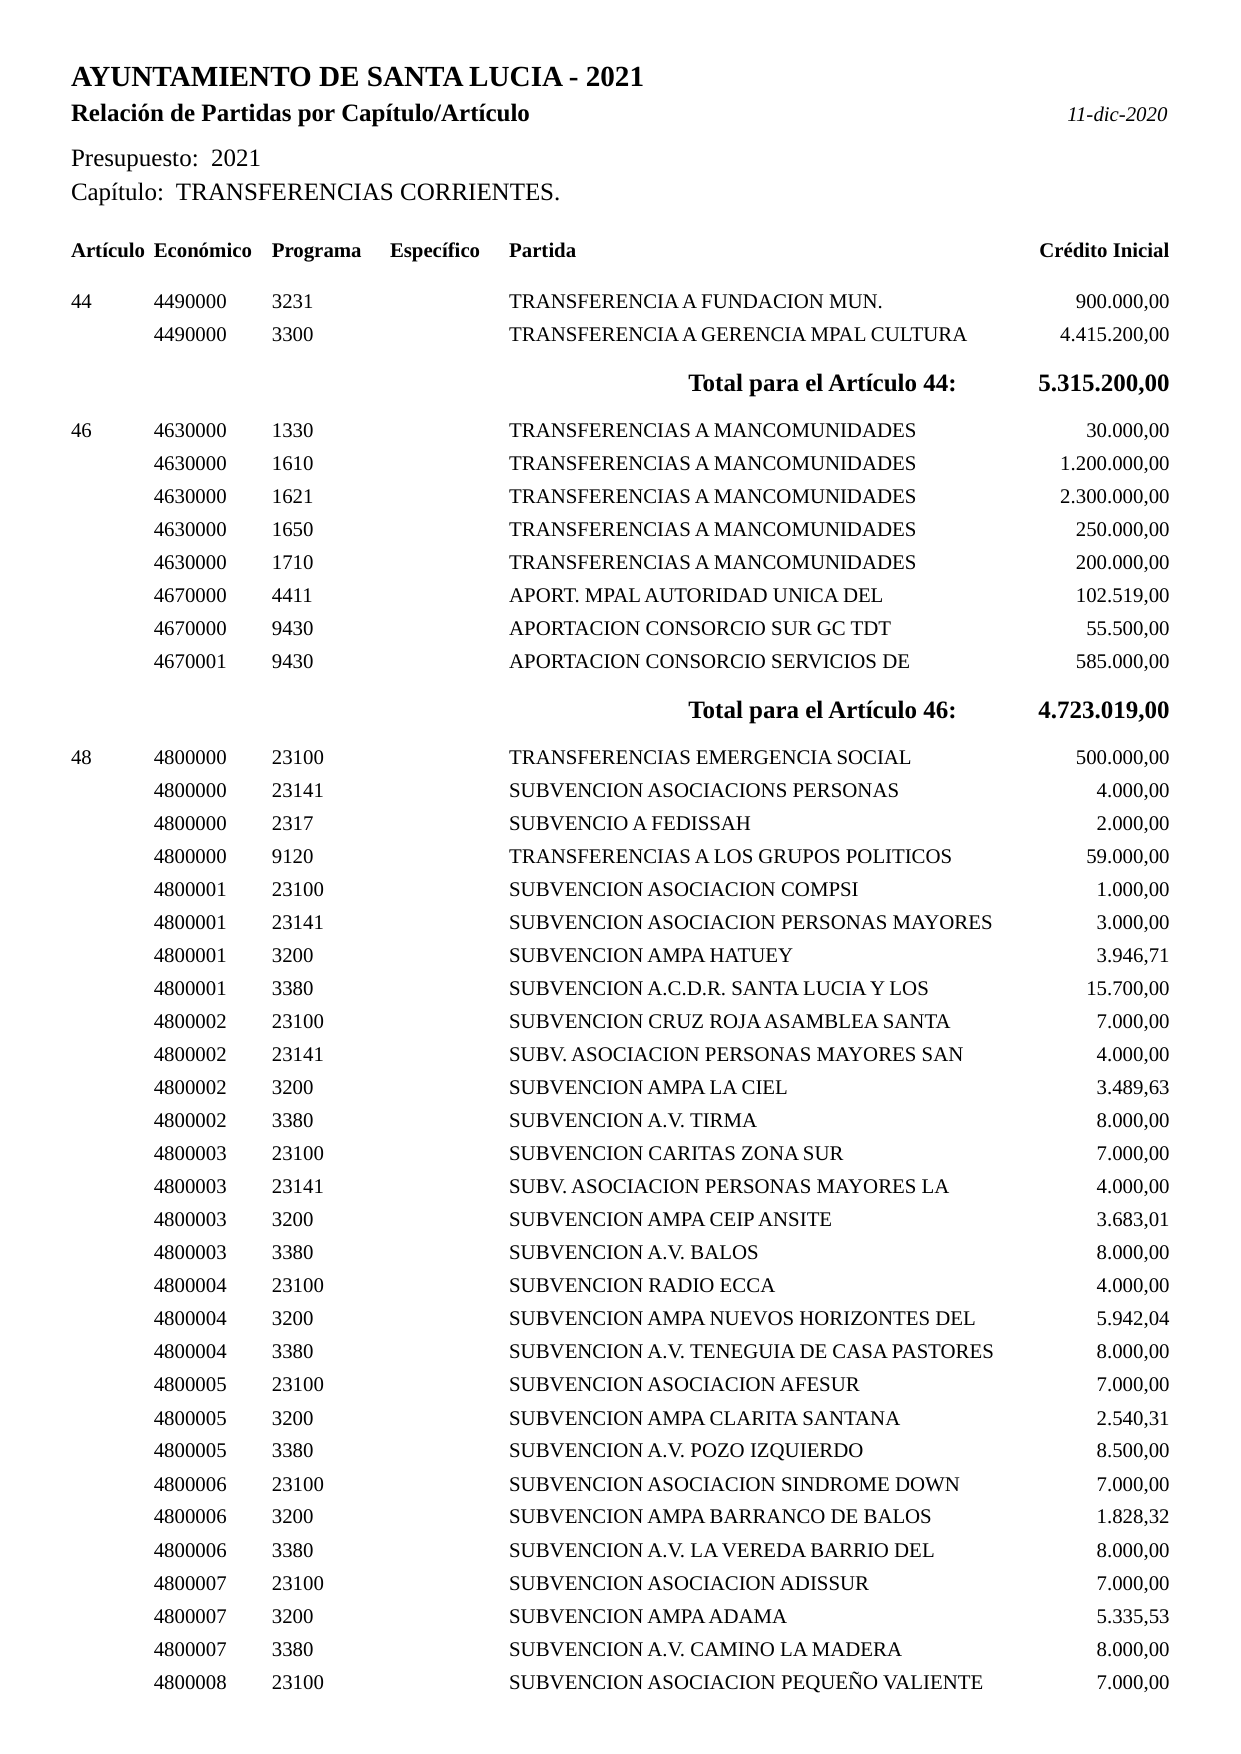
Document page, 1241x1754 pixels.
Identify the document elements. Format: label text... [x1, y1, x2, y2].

text Presupuesto: 2021 [59, 143, 1240, 172]
text 4800000 23141 SUBVENCION ASOCIACIONS PERSONAS 4.000,00 [59, 774, 1240, 803]
text 4800003 23141 SUBV. ASOCIACION PERSONAS MAYORES LA 4.000,00 [59, 1170, 1240, 1199]
text Total para el Artículo 46: 4.723.019,00 [59, 695, 1240, 724]
text 4800001 3200 SUBVENCION AMPA HATUEY 3.946,71 [59, 939, 1240, 968]
text 4630000 1610 TRANSFERENCIAS A MANCOMUNIDADES 1.200.000,00 [59, 447, 1240, 476]
text 48 4800000 23100 TRANSFERENCIAS EMERGENCIA SOCIAL 500.000,00 [59, 741, 1240, 770]
text 4800004 3200 SUBVENCION AMPA NUEVOS HORIZONTES DEL 5.942,04 [59, 1302, 1240, 1331]
text Artículo Económico Programa Específico Partida Crédito Inicial [59, 234, 1240, 263]
text 4800002 3380 SUBVENCION A.V. TIRMA 8.000,00 [59, 1104, 1240, 1133]
text 4800001 23100 SUBVENCION ASOCIACION COMPSI 1.000,00 [59, 873, 1240, 902]
text 4800005 23100 SUBVENCION ASOCIACION AFESUR 7.000,00 [59, 1368, 1240, 1397]
text 4800006 3380 SUBVENCION A.V. LA VEREDA BARRIO DEL 8.000,00 [59, 1533, 1240, 1562]
text 4670000 9430 APORTACION CONSORCIO SUR GC TDT 55.500,00 [59, 612, 1240, 641]
text AYUNTAMIENTO DE SANTA LUCIA - 2021 [59, 59, 1240, 93]
text 4630000 1710 TRANSFERENCIAS A MANCOMUNIDADES 200.000,00 [59, 546, 1240, 575]
text Capítulo: TRANSFERENCIAS CORRIENTES. [59, 177, 1240, 206]
text 4800004 23100 SUBVENCION RADIO ECCA 4.000,00 [59, 1269, 1240, 1298]
text Total para el Artículo 44: 5.315.200,00 [59, 368, 1240, 397]
text 4490000 3300 TRANSFERENCIA A GERENCIA MPAL CULTURA 4.415.200,00 [59, 318, 1240, 347]
text 4800005 3200 SUBVENCION AMPA CLARITA SANTANA 2.540,31 [59, 1401, 1240, 1430]
text 4800007 23100 SUBVENCION ASOCIACION ADISSUR 7.000,00 [59, 1567, 1240, 1595]
text 4800005 3380 SUBVENCION A.V. POZO IZQUIERDO 8.500,00 [59, 1434, 1240, 1463]
text 44 4490000 3231 TRANSFERENCIA A FUNDACION MUN. 900.000,00 [59, 285, 1240, 313]
text 4800001 23141 SUBVENCION ASOCIACION PERSONAS MAYORES 3.000,00 [59, 906, 1240, 935]
text 4800000 9120 TRANSFERENCIAS A LOS GRUPOS POLITICOS 59.000,00 [59, 840, 1240, 869]
text Relación de Partidas por Capítulo/Artículo 11-dic-2020 [59, 98, 1240, 126]
text 4800003 23100 SUBVENCION CARITAS ZONA SUR 7.000,00 [59, 1137, 1240, 1166]
text 4800001 3380 SUBVENCION A.C.D.R. SANTA LUCIA Y LOS 15.700,00 [59, 972, 1240, 1001]
text 4800002 23100 SUBVENCION CRUZ ROJA ASAMBLEA SANTA 7.000,00 [59, 1005, 1240, 1034]
text 4630000 1650 TRANSFERENCIAS A MANCOMUNIDADES 250.000,00 [59, 513, 1240, 542]
text 4800006 3200 SUBVENCION AMPA BARRANCO DE BALOS 1.828,32 [59, 1501, 1240, 1529]
text 4630000 1621 TRANSFERENCIAS A MANCOMUNIDADES 2.300.000,00 [59, 480, 1240, 509]
text 4800002 23141 SUBV. ASOCIACION PERSONAS MAYORES SAN 4.000,00 [59, 1038, 1240, 1067]
text 4800002 3200 SUBVENCION AMPA LA CIEL 3.489,63 [59, 1071, 1240, 1100]
text 4670000 4411 APORT. MPAL AUTORIDAD UNICA DEL 102.519,00 [59, 579, 1240, 608]
text 4800008 23100 SUBVENCION ASOCIACION PEQUEÑO VALIENTE 7.000,00 [59, 1666, 1240, 1694]
text 46 4630000 1330 TRANSFERENCIAS A MANCOMUNIDADES 30.000,00 [59, 414, 1240, 443]
text 4670001 9430 APORTACION CONSORCIO SERVICIOS DE 585.000,00 [59, 645, 1240, 674]
text 4800007 3200 SUBVENCION AMPA ADAMA 5.335,53 [59, 1599, 1240, 1628]
text 4800000 2317 SUBVENCIO A FEDISSAH 2.000,00 [59, 807, 1240, 836]
text 4800007 3380 SUBVENCION A.V. CAMINO LA MADERA 8.000,00 [59, 1633, 1240, 1661]
text 4800004 3380 SUBVENCION A.V. TENEGUIA DE CASA PASTORES 8.000,00 [59, 1335, 1240, 1364]
text 4800006 23100 SUBVENCION ASOCIACION SINDROME DOWN 7.000,00 [59, 1467, 1240, 1496]
text 4800003 3380 SUBVENCION A.V. BALOS 8.000,00 [59, 1236, 1240, 1265]
text 4800003 3200 SUBVENCION AMPA CEIP ANSITE 3.683,01 [59, 1203, 1240, 1232]
